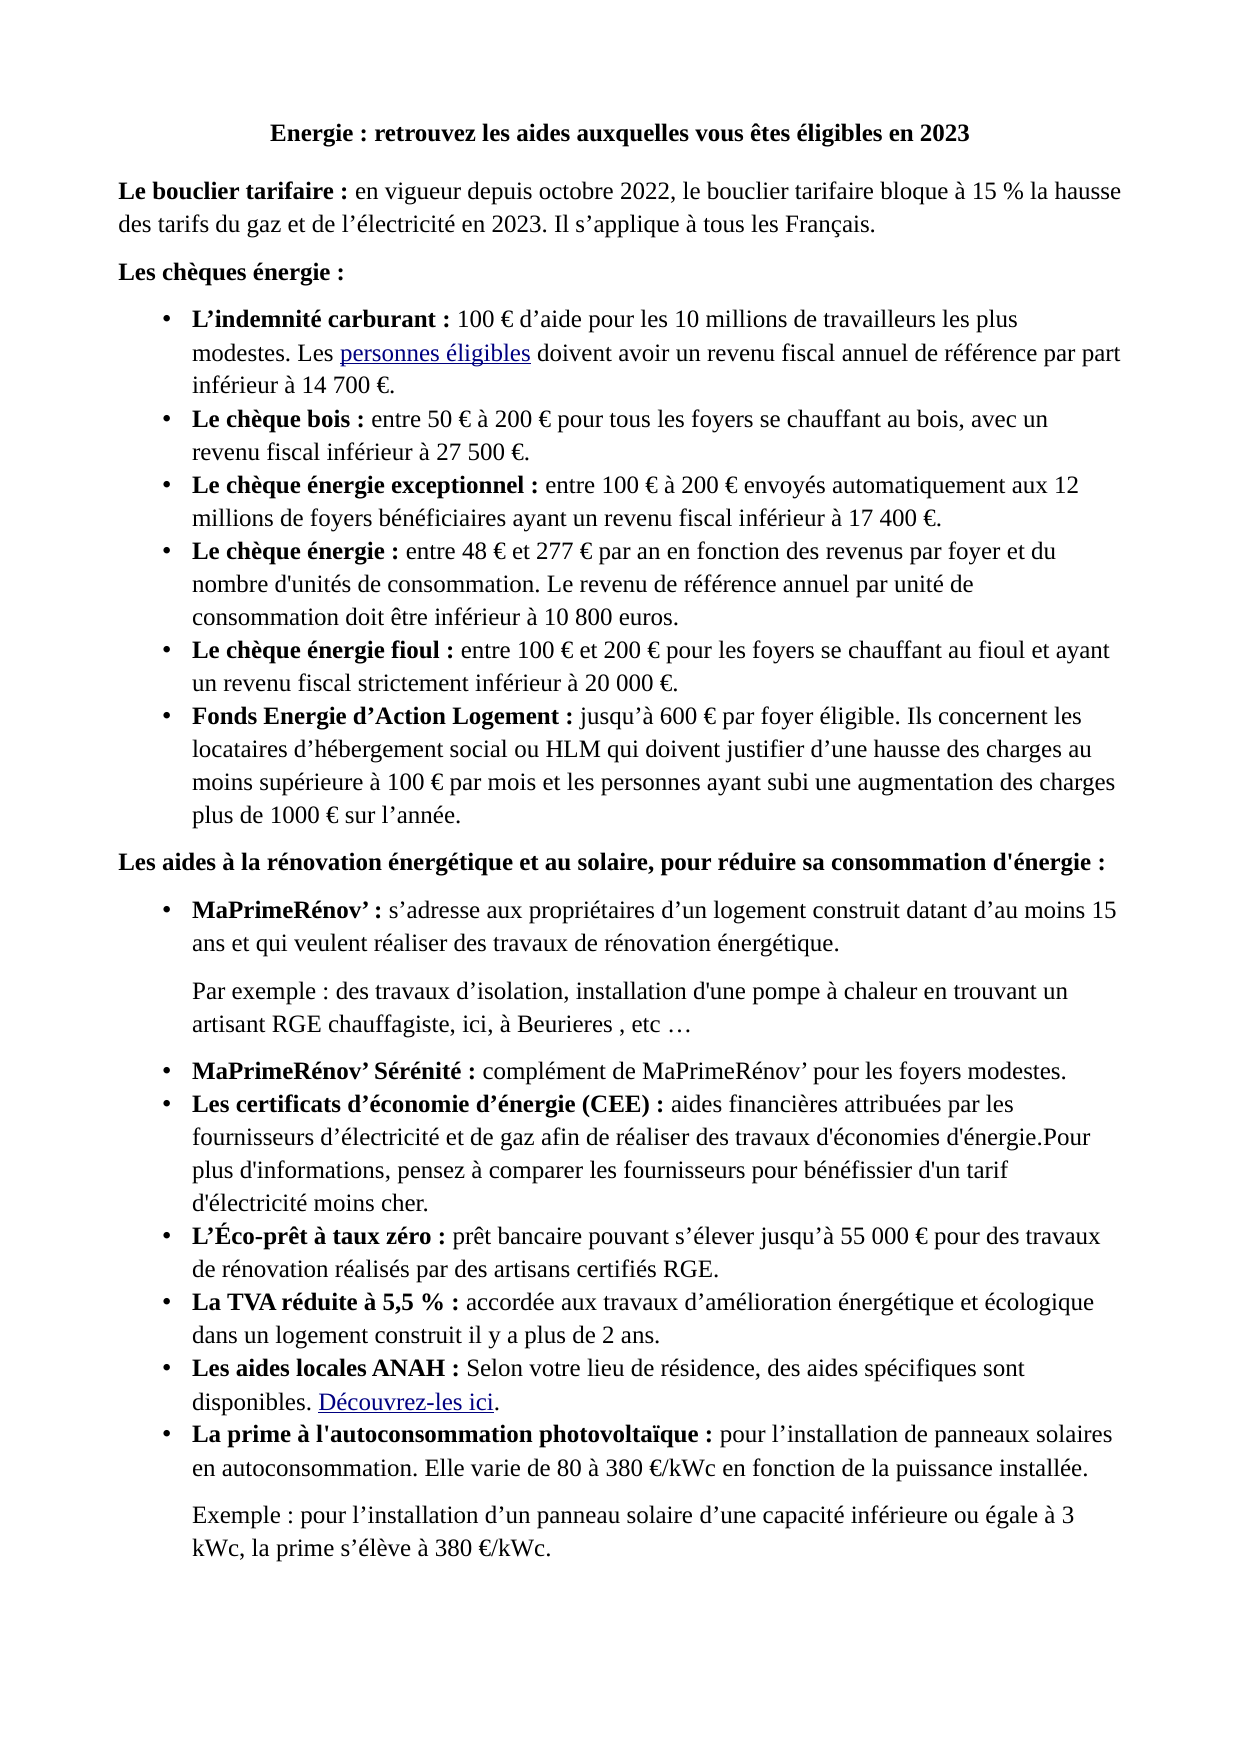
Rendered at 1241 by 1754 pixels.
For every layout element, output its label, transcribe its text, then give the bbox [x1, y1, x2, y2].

list Les certificats d’économie d’énergie (CEE) : aides financières attribuées par les fournisseurs d’électricité et de gaz afin de réaliser des travaux d'économies d'énergie.Pour plus d'informations, pensez à comparer les fournisseurs pour bénéfissier d'un tarif d'électricité moins cher. [162, 1089, 1122, 1217]
text Les chèques énergie : [118, 257, 1122, 286]
list L’indemnité carburant : 100 € d’aide pour les 10 millions de travailleurs les plus modestes. Les personnes éligibles doivent avoir un revenu fiscal annuel de référence par part inférieur à 14 700 €. [162, 304, 1122, 399]
list Le chèque bois : entre 50 € à 200 € pour tous les foyers se chauffant au bois, avec un revenu fiscal inférieur à 27 500 €. [162, 404, 1122, 465]
text Les aides à la rénovation énergétique et au solaire, pour réduire sa consommation d'énergie : [118, 847, 1122, 876]
text Le bouclier tarifaire : en vigueur depuis octobre 2022, le bouclier tarifaire bloque à 15 % la hausse des tarifs du gaz et de l’électricité en 2023. Il s’applique à tous les Français. [118, 176, 1122, 238]
list Le chèque énergie exceptionnel : entre 100 € à 200 € envoyés automatiquement aux 12 millions de foyers bénéficiaires ayant un revenu fiscal inférieur à 17 400 €. [162, 470, 1122, 531]
list Par exemple : des travaux d’isolation, installation d'une pompe à chaleur en trouvant un artisant RGE chauffagiste, ici, à Beurieres , etc … [162, 976, 1122, 1037]
list Exemple : pour l’installation d’un panneau solaire d’une capacité inférieure ou égale à 3 kWc, la prime s’élève à 380 €/kWc. [162, 1500, 1122, 1562]
list L’Éco-prêt à taux zéro : prêt bancaire pouvant s’élever jusqu’à 55 000 € pour des travaux de rénovation réalisés par des artisans certifiés RGE. [162, 1221, 1122, 1283]
list MaPrimeRénov’ Sérénité : complément de MaPrimeRénov’ pour les foyers modestes. [162, 1056, 1122, 1085]
list La TVA réduite à 5,5 % : accordée aux travaux d’amélioration énergétique et écologique dans un logement construit il y a plus de 2 ans. [162, 1287, 1122, 1349]
text Energie : retrouvez les aides auxquelles vous êtes éligibles en 2023 [118, 118, 1122, 147]
list Les aides locales ANAH : Selon votre lieu de résidence, des aides spécifiques sont disponibles. Découvrez-les ici. [162, 1353, 1122, 1415]
list Le chèque énergie : entre 48 € et 277 € par an en fonction des revenus par foyer et du nombre d'unités de consommation. Le revenu de référence annuel par unité de consommation doit être inférieur à 10 800 euros. [162, 536, 1122, 631]
list Fonds Energie d’Action Logement : jusqu’à 600 € par foyer éligible. Ils concernent les locataires d’hébergement social ou HLM qui doivent justifier d’une hausse des charges au moins supérieure à 100 € par mois et les personnes ayant subi une augmentation des charges plus de 1000 € sur l’année. [162, 701, 1122, 829]
list Le chèque énergie fioul : entre 100 € et 200 € pour les foyers se chauffant au fioul et ayant un revenu fiscal strictement inférieur à 20 000 €. [162, 635, 1122, 697]
list La prime à l'autoconsommation photovoltaïque : pour l’installation de panneaux solaires en autoconsommation. Elle varie de 80 à 380 €/kWc en fonction de la puissance installée. [162, 1419, 1122, 1481]
list MaPrimeRénov’ : s’adresse aux propriétaires d’un logement construit datant d’au moins 15 ans et qui veulent réaliser des travaux de rénovation énergétique. [162, 895, 1122, 957]
